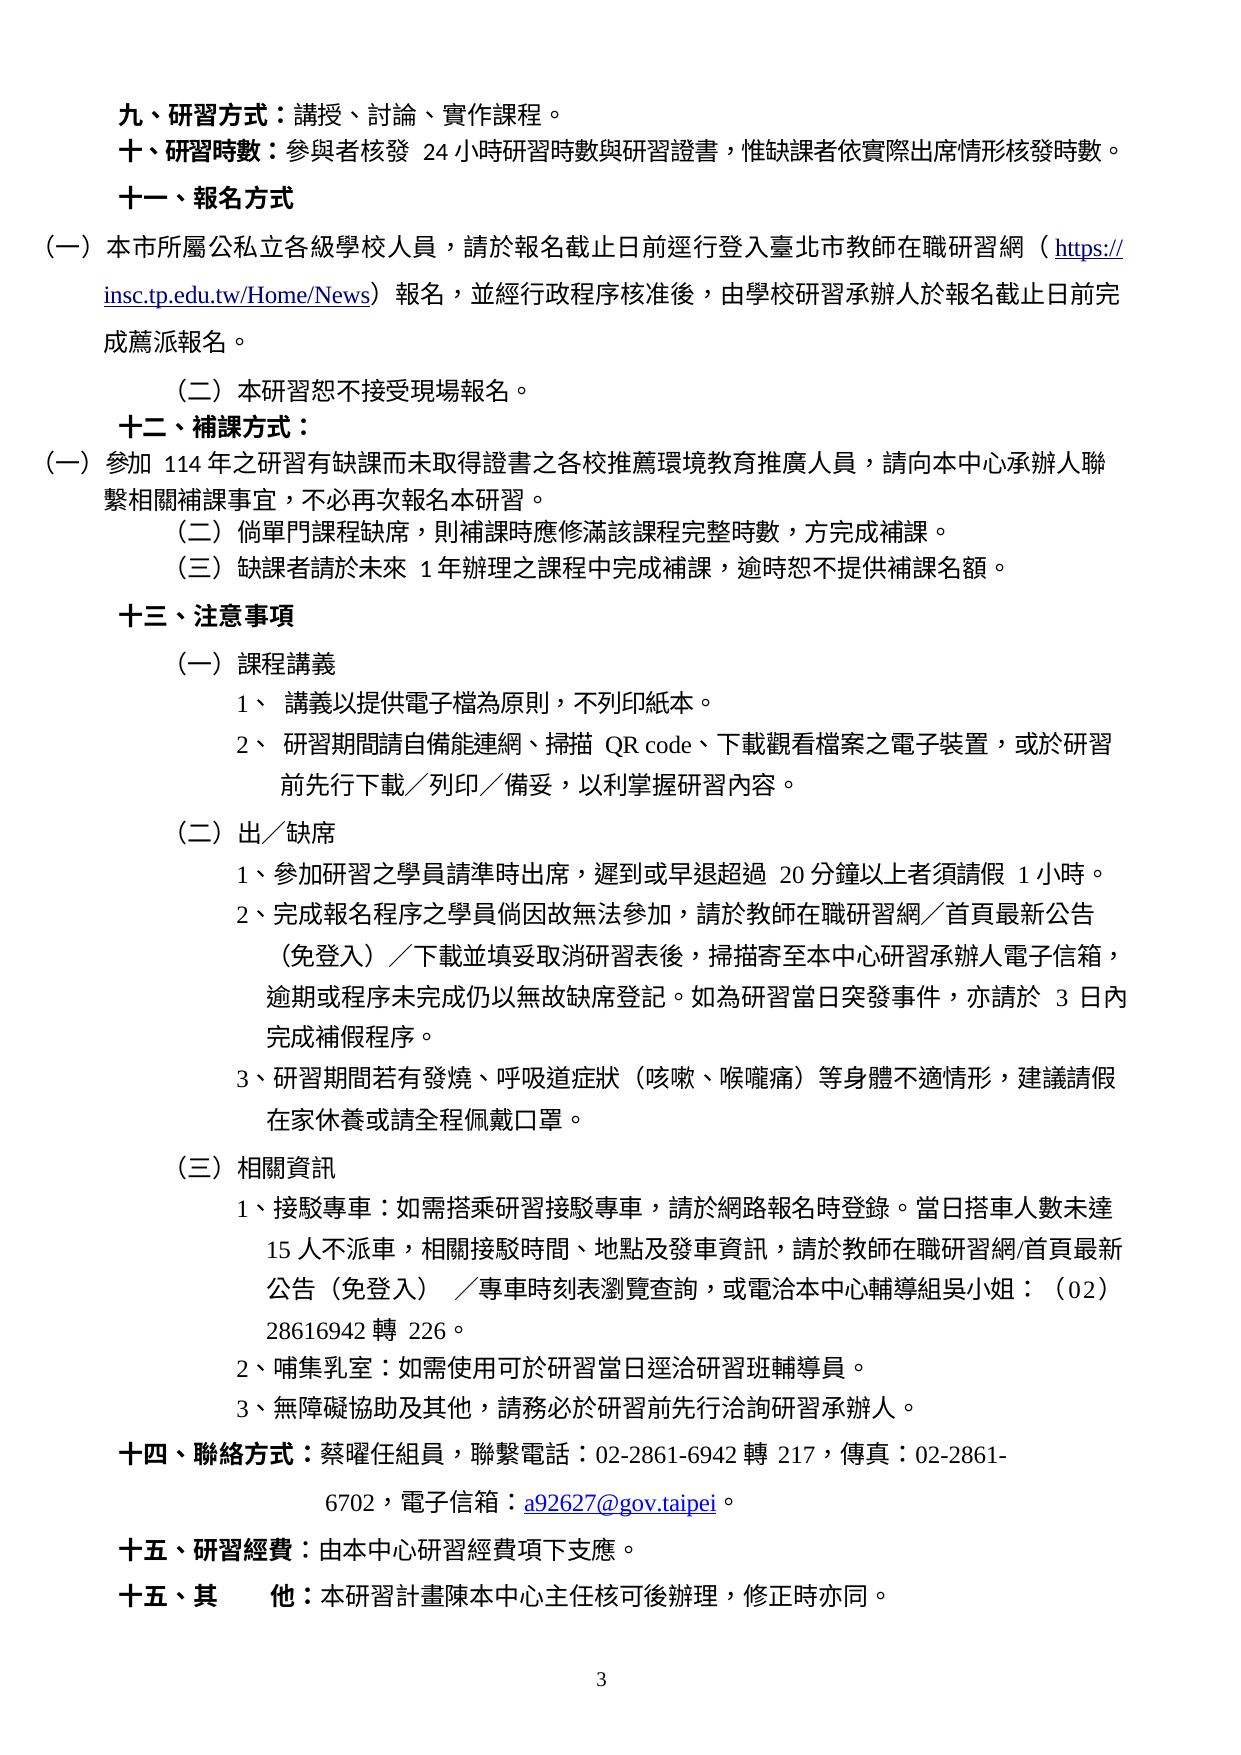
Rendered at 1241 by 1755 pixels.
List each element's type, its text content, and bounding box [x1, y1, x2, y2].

text 十四、聯絡方式：蔡曜任組員，聯繫電話：02-2861-6942 轉 217，傳真：02-2861-6702，電子信箱：a92627@gov.taipei。 [118, 1435, 1081, 1519]
text 十五、研習經費︰由本中心研習經費項下支應。 [118, 1531, 1137, 1567]
text （一）參加 114 年之研習有缺課而未取得證書之各校推薦環境教育推廣人員，請向本中心承辦人聯繫相關補課事宜，不必再次報名本研習。 [30, 444, 1114, 516]
text 2、 研習期間請自備能連網、掃描 QR code、下載觀看檔案之電子裝置，或於研習前先行下載／列印／備妥，以利掌握研習內容。 [236, 724, 1123, 802]
text 1、參加研習之學員請準時出席，遲到或早退超過 20 分鐘以上者須請假 1 小時。 [236, 854, 1137, 891]
text 1、 講義以提供電子檔為原則，不列印紙本。 [236, 683, 1137, 720]
text （三）相關資訊 [162, 1148, 1137, 1185]
text 3、無障礙協助及其他，請務必於研習前先行洽詢研習承辦人。 [236, 1388, 1137, 1424]
text 九、研習方式：講授、討論、實作課程。 [118, 99, 1137, 131]
text 十、研習時數：參與者核發 24 小時研習時數與研習證書，惟缺課者依實際出席情形核發時數。十一、報名方式 [118, 131, 1129, 215]
text 15 人不派車，相關接駁時間、地點及發車資訊，請於教師在職研習網/首頁最新公告（免登入） ／專車時刻表瀏覽查詢，或電洽本中心輔導組吳小姐：（02） 28616942 轉 226。 [266, 1229, 1123, 1347]
text 2、哺集乳室：如需使用可於研習當日逕洽研習班輔導員。 [236, 1351, 1137, 1384]
text （一）本市所屬公私立各級學校人員，請於報名截止日前逕行登入臺北市教師在職研習網（https://insc.tp.edu.tw/Home/News）報名，並經行政程序核准後，由學校研習承辦人於報名截止日前完成薦派報名。 [30, 227, 1123, 359]
text （二）出／缺席 [162, 814, 1137, 850]
text 2、完成報名程序之學員倘因故無法參加，請於教師在職研習網／首頁最新公告 [236, 895, 1137, 931]
text （三）缺課者請於未來 1 年辦理之課程中完成補課，逾時恕不提供補課名額。十三、注意事項 [118, 548, 1013, 633]
text 十五、其 他：本研習計畫陳本中心主任核可後辦理，修正時亦同。 [118, 1577, 1137, 1613]
text 1、接駁專車：如需搭乘研習接駁專車，請於網路報名時登錄。當日搭車人數未達 [236, 1189, 1137, 1225]
text （免登入）／下載並填妥取消研習表後，掃描寄至本中心研習承辦人電子信箱，逾期或程序未完成仍以無故缺席登記。如為研習當日突發事件，亦請於 3 日內完成補假程序。 [266, 936, 1129, 1054]
text 3、研習期間若有發燒、呼吸道症狀（咳嗽、喉嚨痛）等身體不適情形，建議請假在家休養或請全程佩戴口罩。 [236, 1059, 1122, 1137]
text （二）倘單門課程缺席，則補課時應修滿該課程完整時數，方完成補課。 [162, 516, 1137, 548]
text （一）課程講義 [162, 644, 1137, 681]
text （二）本研習恕不接受現場報名。十二、補課方式： [118, 371, 538, 444]
